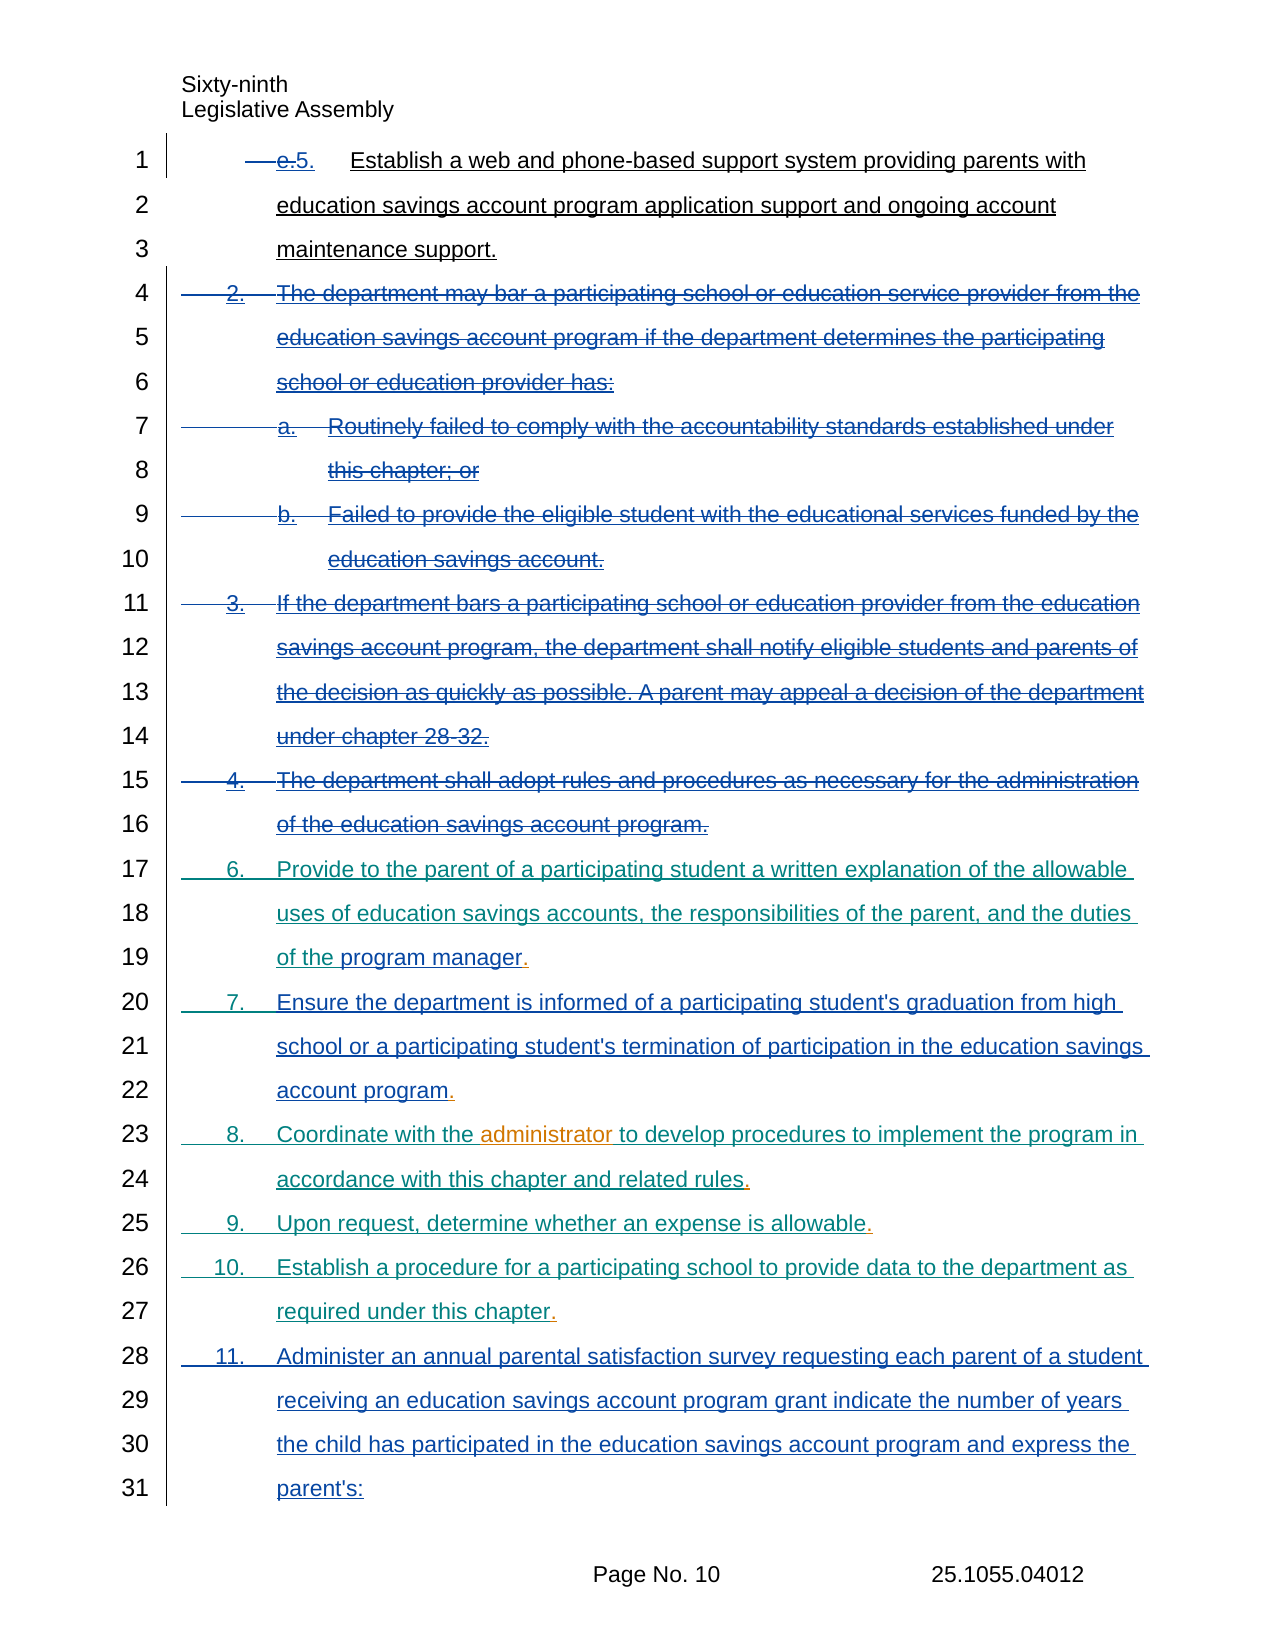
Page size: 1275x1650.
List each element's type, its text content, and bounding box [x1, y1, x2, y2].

text 7. Ensure the department is informed of a participating student's graduation from high school or a participating student's termination of participation in the education savings account program. [181, 974, 1154, 1107]
text 6. Provide to the parent of a participating student a written explanation of the allowable uses of education savings accounts, the responsibilities of the parent, and the duties of the program manager. [181, 842, 1154, 974]
text 11. Administer an annual parental satisfaction survey requesting each parent of a student receiving an education savings account program grant indicate the number of years the child has participated in the education savings account program and express the parent's: [181, 1329, 1154, 1506]
text 5. Establish a web and phone-based support system providing parents with education savings account program application support and ongoing account maintenance support. [181, 133, 1154, 266]
text 9. Upon request, determine whether an expense is allowable. [181, 1196, 1154, 1240]
text 8. Coordinate with the administrator to develop procedures to implement the program in accordance with this chapter and related rules. [181, 1107, 1154, 1196]
text 10. Establish a procedure for a participating school to provide data to the department as required under this chapter. [181, 1240, 1154, 1329]
